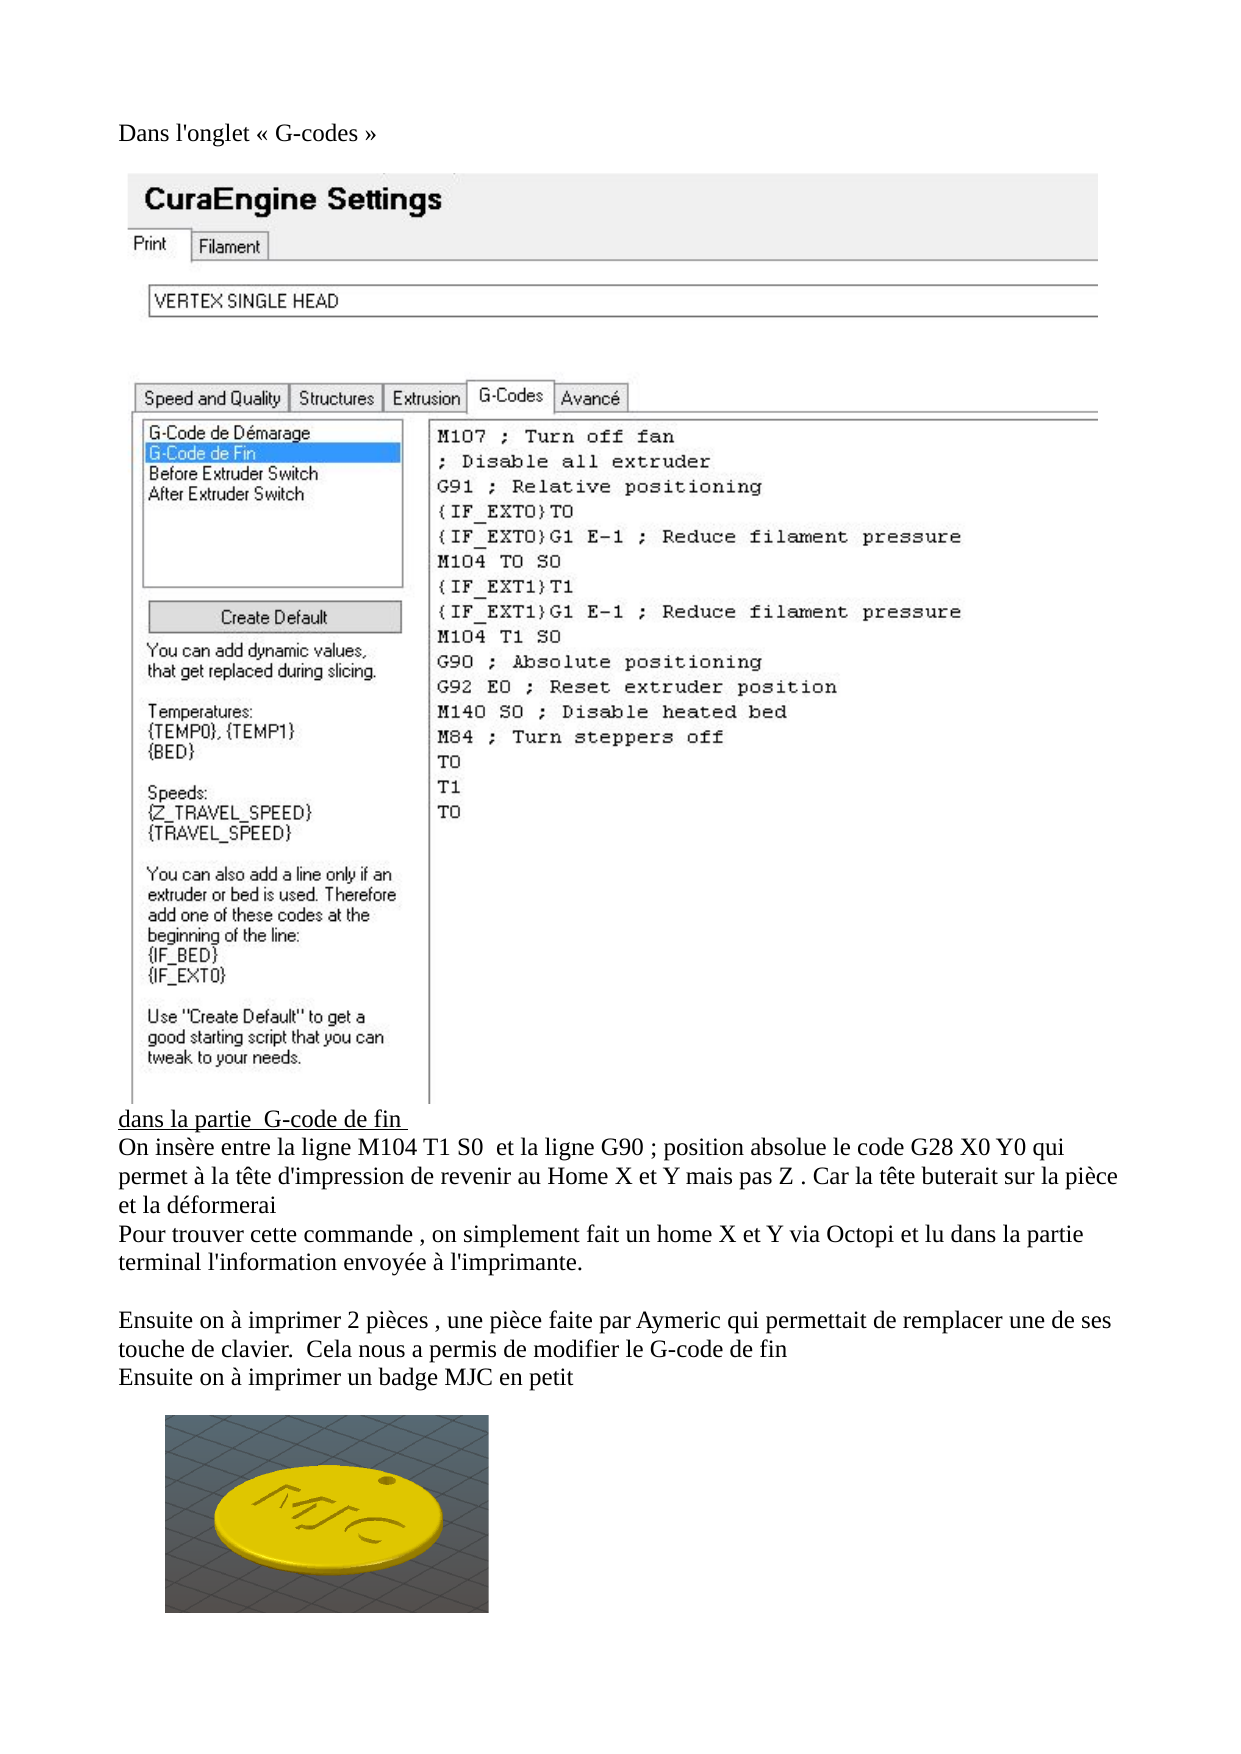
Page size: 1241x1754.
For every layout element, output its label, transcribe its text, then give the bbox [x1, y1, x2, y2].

picture [127, 173, 1098, 1104]
text Pour trouver cette commande , on simplement fait un home X et Y via Octopi et lu dans la partie terminal l'information envoyée à l'imprimante. [118, 1219, 1122, 1276]
text Ensuite on à imprimer un badge MJC en petit [118, 1362, 1122, 1391]
picture [165, 1415, 489, 1613]
text On insère entre la ligne M104 T1 S0 et la ligne G90 ; position absolue le code G28 X0 Y0 qui permet à la tête d'impression de revenir au Home X et Y mais pas Z . Car la tête buterait sur la pièce et la déformerai [118, 1132, 1122, 1219]
text dans la partie G-code de fin [118, 147, 1122, 1132]
text Ensuite on à imprimer 2 pièces , une pièce faite par Aymeric qui permettait de remplacer une de ses touche de clavier. Cela nous a permis de modifier le G-code de fin [118, 1305, 1122, 1362]
text Dans l'onglet « G-codes » [118, 118, 1122, 147]
